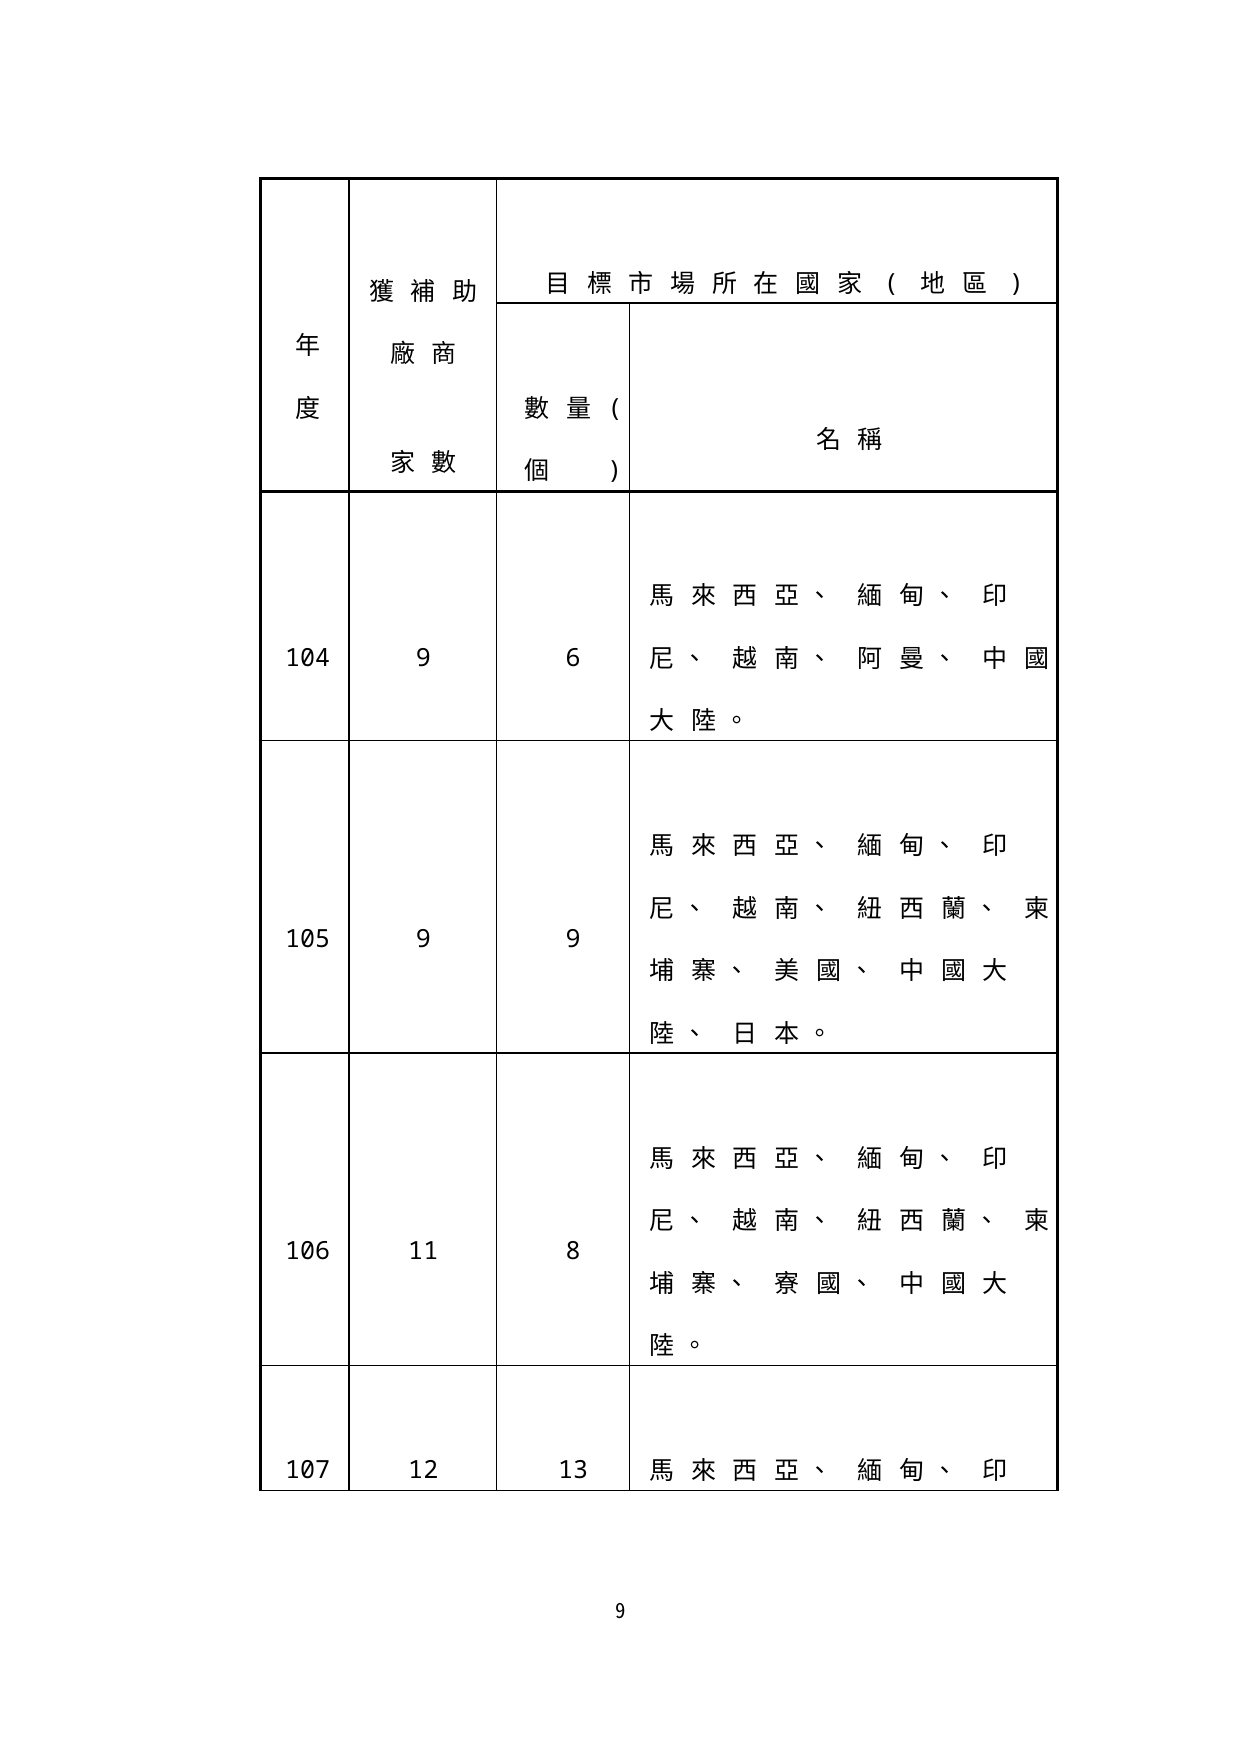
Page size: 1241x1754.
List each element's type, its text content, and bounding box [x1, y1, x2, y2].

table_cell 數量(個) [497, 304, 629, 490]
table_cell 馬來西亞、緬甸、印 [630, 1366, 1056, 1490]
table_cell 8 [497, 1054, 629, 1365]
table_cell 馬來西亞、緬甸、印尼、越南、紐西蘭、柬埔寨、美國、中國大陸、日本。 [630, 741, 1056, 1052]
table_cell 6 [497, 493, 629, 740]
table_cell 107 [262, 1366, 348, 1490]
table_cell 9 [350, 741, 496, 1052]
table_cell 9 [350, 493, 496, 740]
table_cell 馬來西亞、緬甸、印尼、越南、阿曼、中國大陸。 [630, 493, 1056, 740]
table_cell 106 [262, 1054, 348, 1365]
table_header 年度 [262, 180, 348, 490]
table_cell 12 [350, 1366, 496, 1490]
table_cell 名稱 [630, 304, 1056, 490]
table_cell 馬來西亞、緬甸、印尼、越南、紐西蘭、柬埔寨、寮國、中國大陸。 [630, 1054, 1056, 1365]
table_cell 13 [497, 1366, 629, 1490]
table_cell 104 [262, 493, 348, 740]
table_cell 11 [350, 1054, 496, 1365]
table_header 獲補助廠商 家數 [350, 180, 496, 490]
table_header 目標市場所在國家(地區) [497, 180, 1056, 302]
table_cell 9 [497, 741, 629, 1052]
table_cell 105 [262, 741, 348, 1052]
